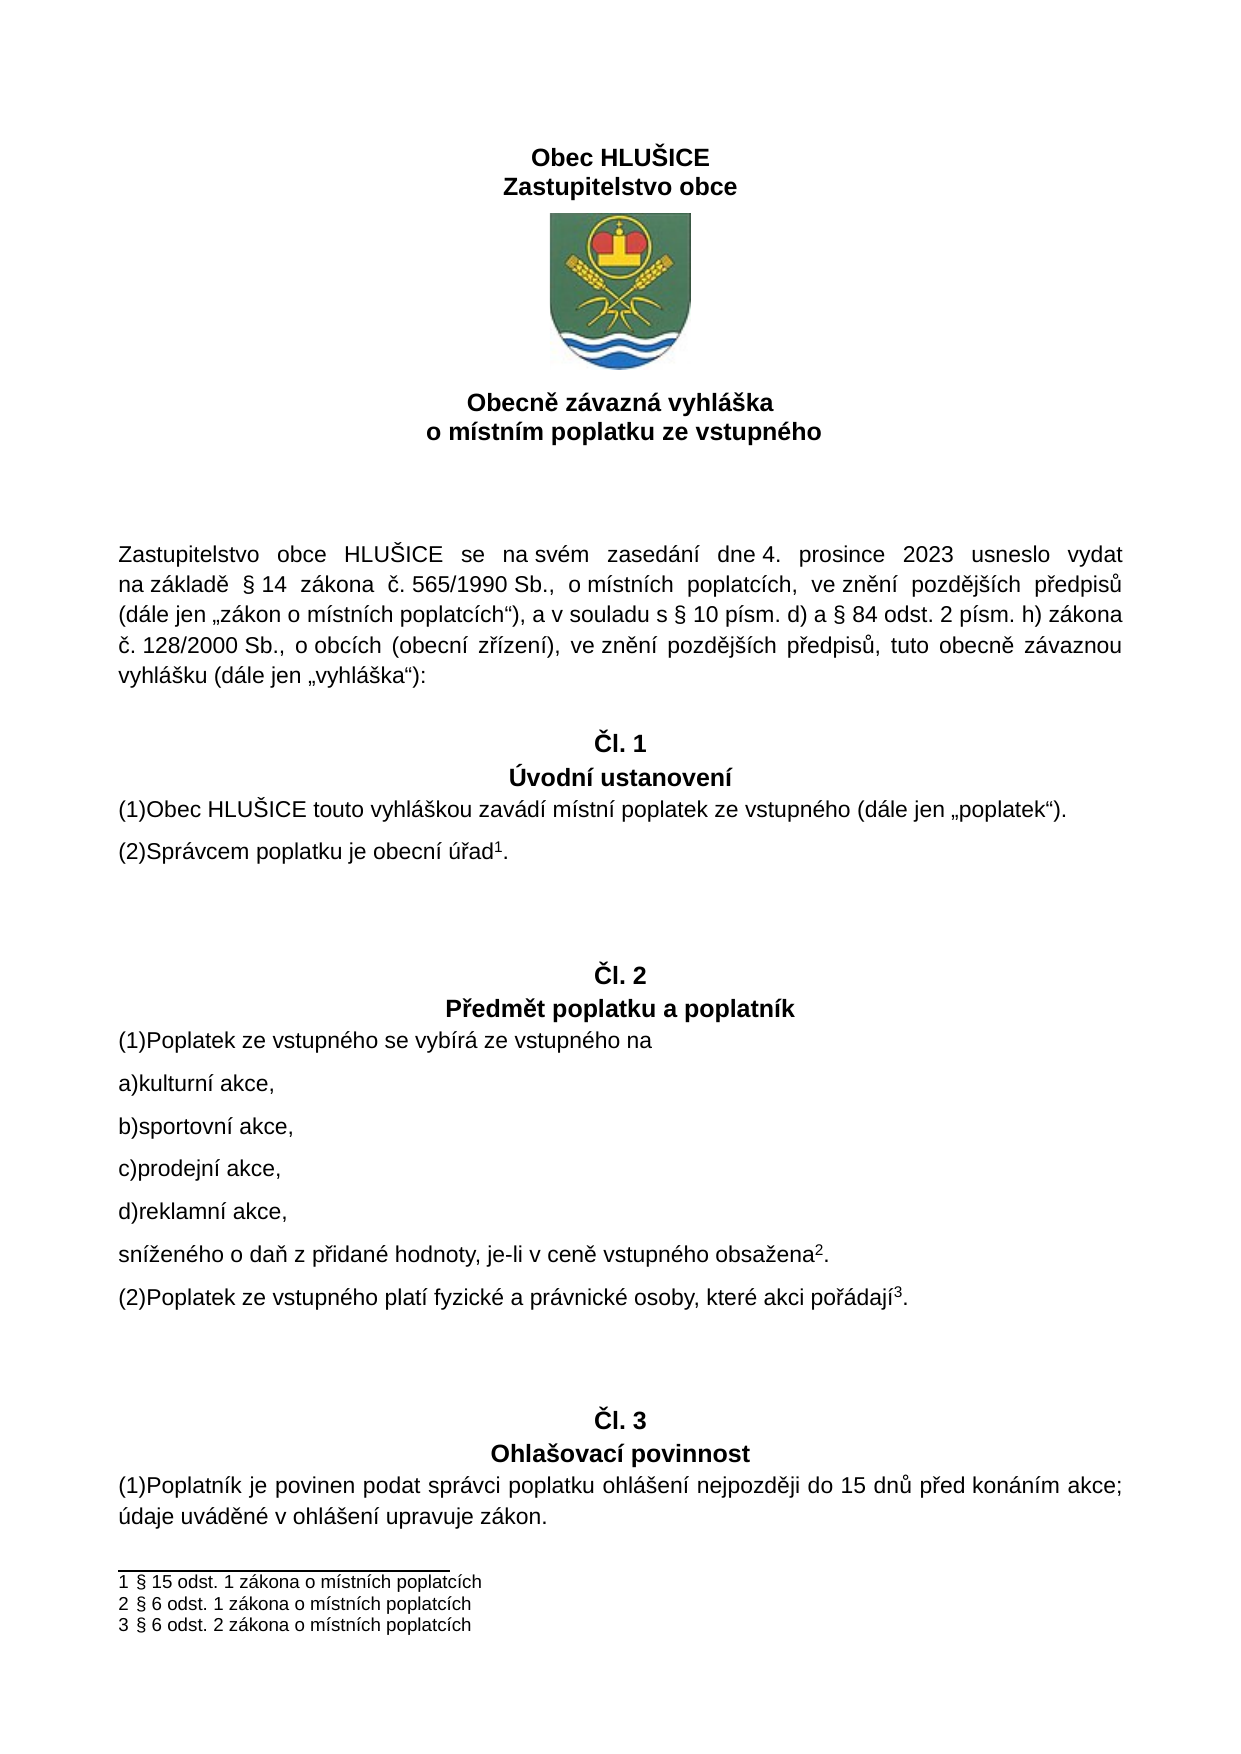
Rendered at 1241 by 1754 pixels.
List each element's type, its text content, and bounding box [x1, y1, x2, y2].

list Obec HLUŠICE touto vyhláškou zavádí místní poplatek ze vstupného (dále jen „poplatek“). [118, 796, 1122, 822]
text Zastupitelstvo obce HLUŠICE se na svém zasedání dne 4. prosince 2023 usneslo vydat na základě § 14 zákona č. 565/1990 Sb., o místních poplatcích, ve znění pozdějších předpisů (dále jen „zákon o místních poplatcích“), a v souladu s § 10 písm. d) a § 84 odst. 2 písm. h) zákona č. 128/2000 Sb., o obcích (obecní zřízení), ve znění pozdějších předpisů, tuto obecně závaznou vyhlášku (dále jen „vyhláška“): [118, 541, 1122, 688]
list reklamní akce, [118, 1198, 1122, 1224]
list Správcem poplatku je obecní úřad. [118, 838, 1122, 864]
list kulturní akce, [118, 1070, 1122, 1096]
list Poplatek ze vstupného se vybírá ze vstupného na [118, 1027, 1122, 1053]
subtitle Obecně závazná vyhláška [118, 388, 1122, 417]
list prodejní akce, [118, 1155, 1122, 1182]
list sportovní akce, [118, 1113, 1122, 1139]
text § 6 odst. 1 zákona o místních poplatcích [118, 1592, 1122, 1614]
subtitle Čl. 2 Předmět poplatku a poplatník [118, 961, 1122, 1023]
text Obec HLUŠICE Zastupitelstvo obce [118, 143, 1122, 201]
list Poplatník je povinen podat správci poplatku ohlášení nejpozději do 15 dnů před konáním akce; údaje uváděné v ohlášení upravuje zákon. [118, 1472, 1122, 1529]
list § 15 odst. 1 zákona o místních poplatcích [118, 1571, 1122, 1592]
text sníženého o daň z přidané hodnoty, je-li v ceně vstupného obsažena. [118, 1241, 1122, 1267]
list Poplatek ze vstupného platí fyzické a právnické osoby, které akci pořádají. [118, 1283, 1122, 1310]
subtitle o místním poplatku ze vstupného [118, 417, 1122, 446]
subtitle Čl. 3 Ohlašovací povinnost [118, 1406, 1122, 1468]
list § 6 odst. 2 zákona o místních poplatcích [118, 1614, 1122, 1635]
subtitle Čl. 1 Úvodní ustanovení [118, 729, 1122, 791]
